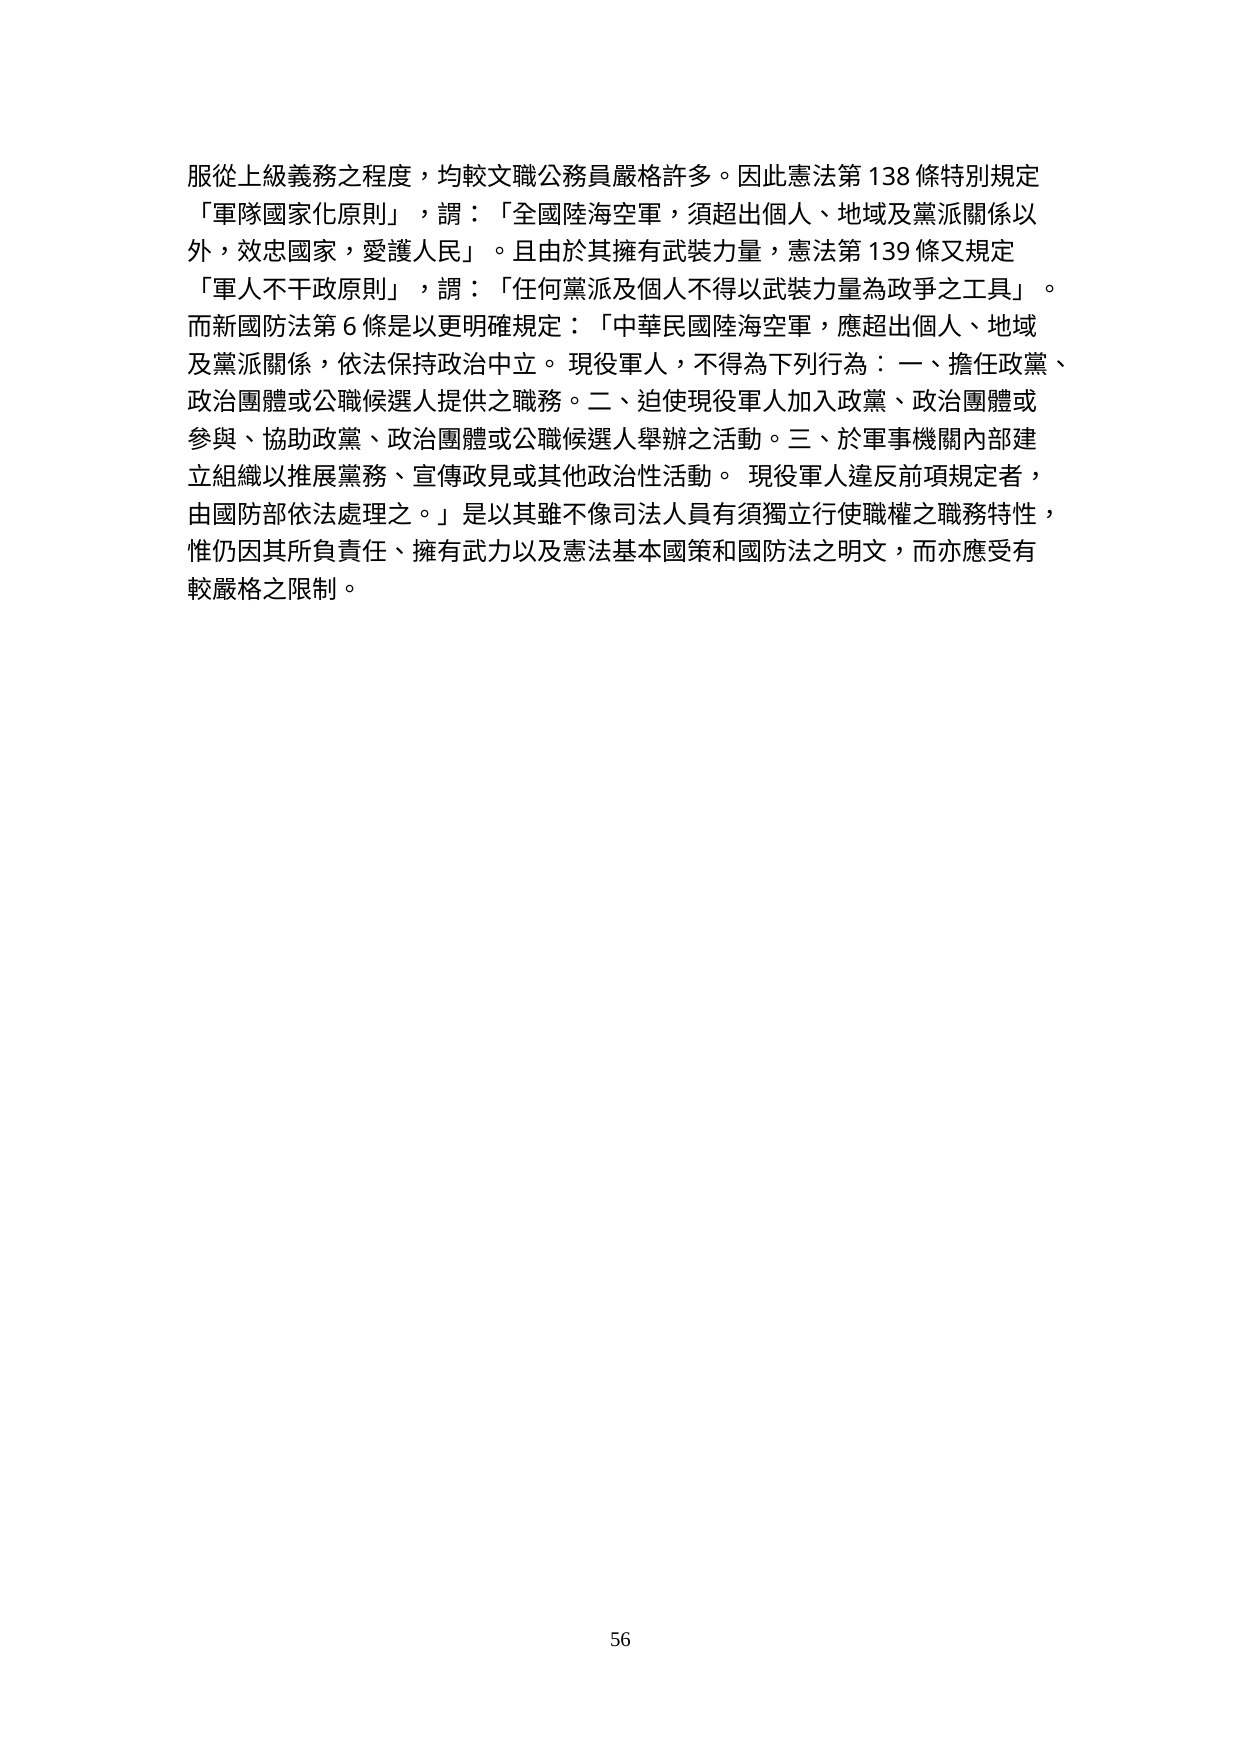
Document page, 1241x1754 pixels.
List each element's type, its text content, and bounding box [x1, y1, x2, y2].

text 按軍人職司保護人民，防衛國家安全之保家衛國責任，因此其養成過程及服從上級義務之程度，均較文職公務員嚴格許多。因此憲法第138條特別規定「軍隊國家化原則」，謂：「全國陸海空軍，須超出個人、地域及黨派關係以外，效忠國家，愛護人民」。且由於其擁有武裝力量，憲法第139條又規定「軍人不干政原則」，謂：「任何黨派及個人不得以武裝力量為政爭之工具」。而新國防法第6條是以更明確規定：「中華民國陸海空軍，應超出個人、地域及黨派關係，依法保持政治中立。 現役軍人，不得為下列行為︰ 一、擔任政黨、政治團體或公職候選人提供之職務。二、迫使現役軍人加入政黨、政治團體或參與、協助政黨、政治團體或公職候選人舉辦之活動。三、於軍事機關內部建立組織以推展黨務、宣傳政見或其他政治性活動。 現役軍人違反前項規定者，由國防部依法處理之。」是以其雖不像司法人員有須獨立行使職權之職務特性，惟仍因其所負責任、擁有武力以及憲法基本國策和國防法之明文，而亦應受有較嚴格之限制。 [187, 150, 1053, 600]
